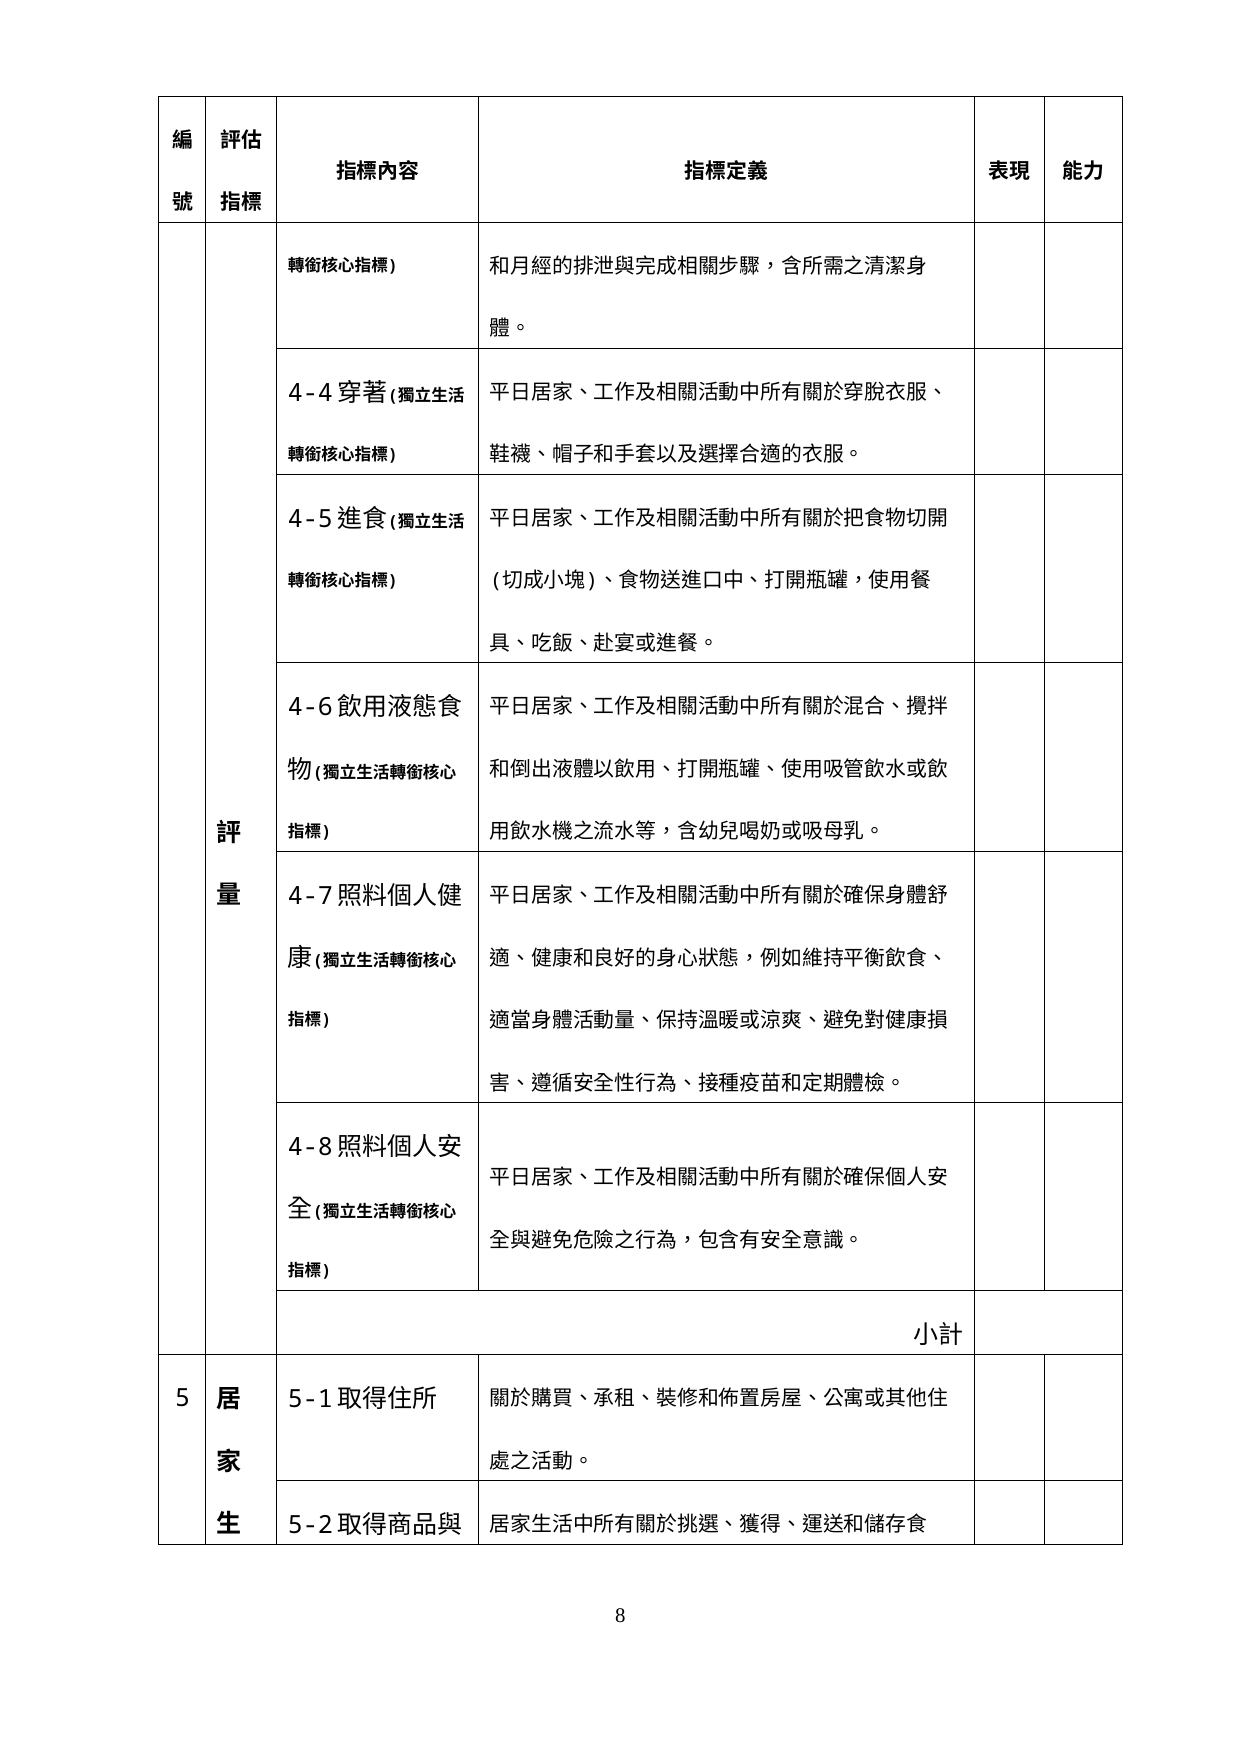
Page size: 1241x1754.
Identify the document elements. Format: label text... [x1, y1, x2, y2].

table_cell [1045, 663, 1122, 851]
table_cell 4-8照料個人安全(獨立生活轉銜核心指標) [277, 1103, 478, 1290]
table_cell [1045, 475, 1122, 662]
table_cell 關於購買、承租、裝修和佈置房屋、公寓或其他住處之活動。 [479, 1355, 974, 1480]
table_header 評估指標 [206, 97, 276, 222]
table_cell [975, 1103, 1044, 1290]
table_cell [1045, 223, 1122, 348]
table_cell [975, 1355, 1044, 1480]
table_cell [975, 1291, 1122, 1354]
table_cell 5 [159, 1355, 205, 1543]
table_cell [1045, 852, 1122, 1102]
table_cell [975, 852, 1044, 1102]
table_cell [975, 223, 1044, 348]
table_cell 5-2取得商品與 [277, 1481, 478, 1543]
table_header 指標內容 [277, 97, 478, 222]
table_cell [1045, 1355, 1122, 1480]
table_cell 4-4穿著(獨立生活轉銜核心指標) [277, 349, 478, 474]
table_header 指標定義 [479, 97, 974, 222]
table_cell [975, 663, 1044, 851]
table_cell 和月經的排泄與完成相關步驟，含所需之清潔身體。 [479, 223, 974, 348]
table_header 編號 [159, 97, 205, 222]
table_cell 4-5進食(獨立生活轉銜核心指標) [277, 475, 478, 662]
table_cell 平日居家、工作及相關活動中所有關於把食物切開(切成小塊)、食物送進口中、打開瓶罐，使用餐具、吃飯、赴宴或進餐。 [479, 475, 974, 662]
table_cell 平日居家、工作及相關活動中所有關於穿脫衣服、鞋襪、帽子和手套以及選擇合適的衣服。 [479, 349, 974, 474]
table_cell 居家生活活動綜合評量 [206, 1355, 276, 1543]
table_cell [1045, 1103, 1122, 1290]
table_cell 評量 [206, 223, 276, 1354]
table_cell 4-7照料個人健康(獨立生活轉銜核心指標) [277, 852, 478, 1102]
table_cell 平日居家、工作及相關活動中所有關於確保個人安全與避免危險之行為，包含有安全意識。 [479, 1103, 974, 1290]
table_cell 平日居家、工作及相關活動中所有關於確保身體舒適、健康和良好的身心狀態，例如維持平衡飲食、適當身體活動量、保持溫暖或涼爽、避免對健康損害、遵循安全性行為、接種疫苗和定期體檢。 [479, 852, 974, 1102]
table_cell 4-6飲用液態食物(獨立生活轉銜核心指標) [277, 663, 478, 851]
table_cell 轉銜核心指標) [277, 223, 478, 348]
table_cell [975, 1481, 1044, 1543]
table_cell 小計 [277, 1291, 974, 1354]
table_cell [975, 475, 1044, 662]
table_cell [159, 223, 205, 1354]
table_cell [1045, 1481, 1122, 1543]
table_header 能力 [1045, 97, 1122, 222]
table_cell 居家生活中所有關於挑選、獲得、運送和儲存食 [479, 1481, 974, 1543]
table_cell 平日居家、工作及相關活動中所有關於混合、攪拌和倒出液體以飲用、打開瓶罐、使用吸管飲水或飲用飲水機之流水等，含幼兒喝奶或吸母乳。 [479, 663, 974, 851]
table_cell 5-1取得住所 [277, 1355, 478, 1480]
table_cell [975, 349, 1044, 474]
table_header 表現 [975, 97, 1044, 222]
table_cell [1045, 349, 1122, 474]
